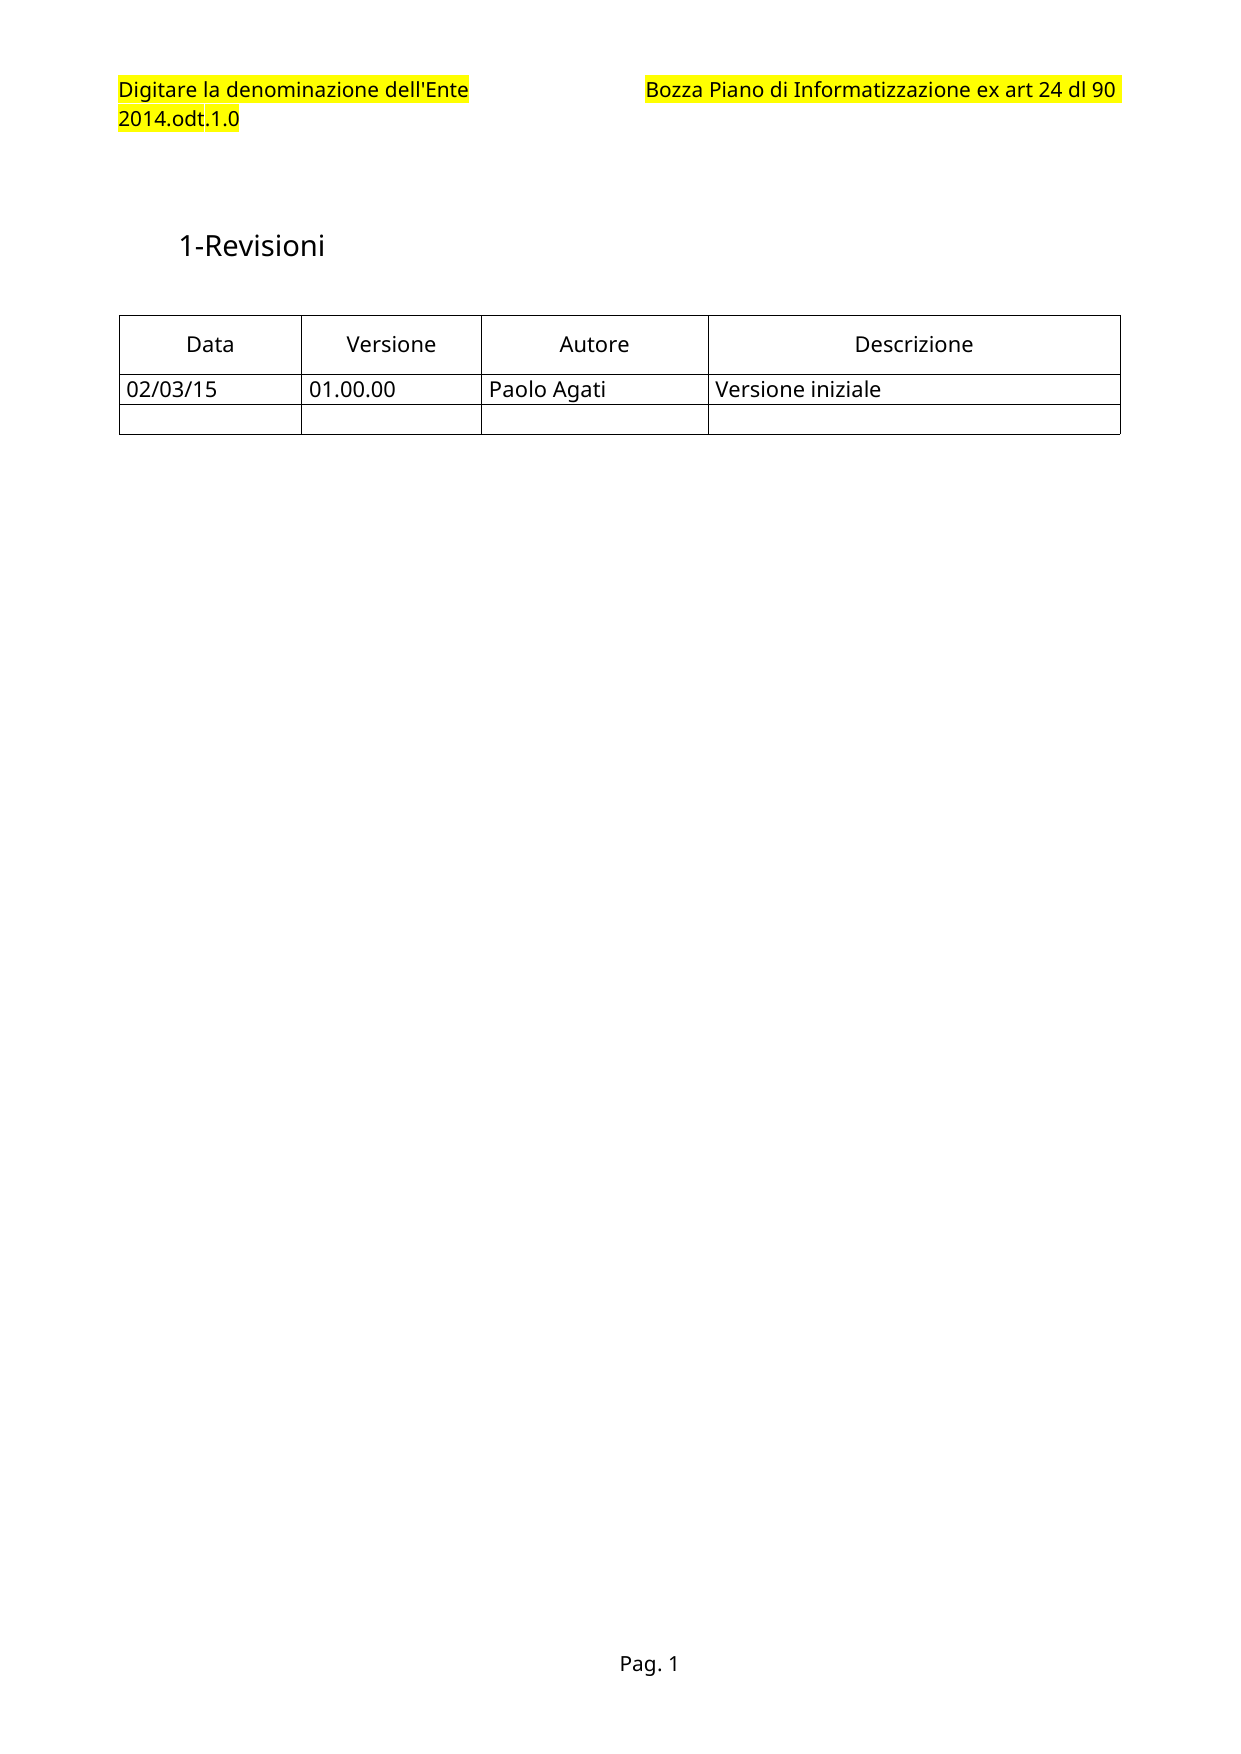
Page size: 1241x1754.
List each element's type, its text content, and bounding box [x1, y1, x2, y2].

subtitle Revisioni [178, 225, 1122, 265]
table_cell 01.00.00 [302, 375, 481, 404]
table_cell [482, 405, 708, 434]
table_cell [709, 405, 1120, 434]
table_cell 03/02/15 [120, 375, 301, 404]
table_cell Paolo Agati [482, 375, 708, 404]
table_cell [120, 405, 301, 434]
table_cell [302, 405, 481, 434]
table_cell Versione iniziale [709, 375, 1120, 404]
table_header Data [120, 316, 301, 374]
table_header Descrizione [709, 316, 1120, 374]
table_header Versione [302, 316, 481, 374]
table_header Autore [482, 316, 708, 374]
